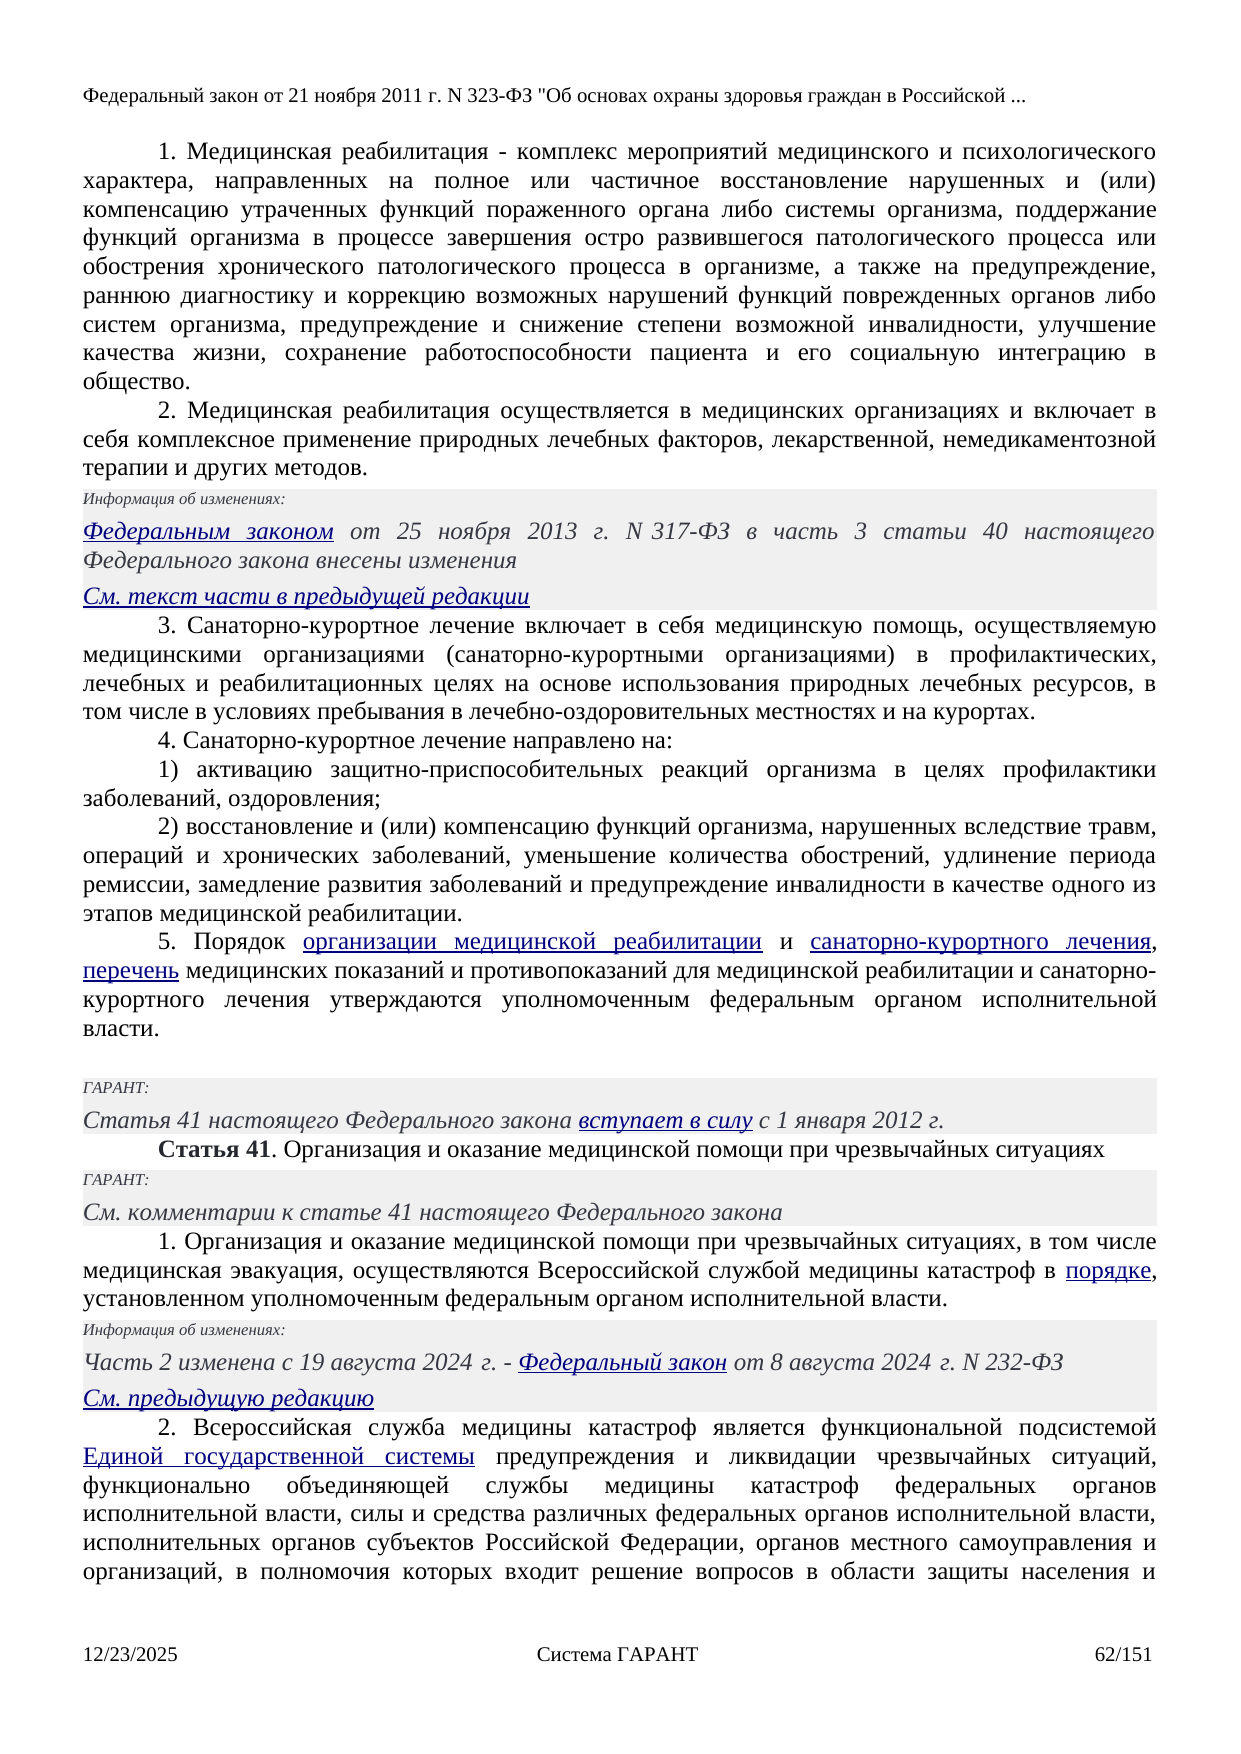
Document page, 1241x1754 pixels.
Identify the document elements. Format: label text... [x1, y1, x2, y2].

text 1) активацию защитно-приспособительных реакций организма в целях профилактики заболеваний, оздоровления; [83, 754, 1157, 811]
text 2. Медицинская реабилитация осуществляется в медицинских организациях и включает в себя комплексное применение природных лечебных факторов, лекарственной, немедикаментозной терапии и других методов. [83, 395, 1157, 481]
text 5. Порядок организации медицинской реабилитации и санаторно-курортного лечения, перечень медицинских показаний и противопоказаний для медицинской реабилитации и санаторно-курортного лечения утверждаются уполномоченным федеральным органом исполнительной власти. [83, 926, 1157, 1041]
text ГАРАНТ: [151, 1078, 1157, 1097]
text 4. Санаторно-курортное лечение направлено на: [83, 725, 1157, 754]
text Информация об изменениях: [287, 1320, 1157, 1339]
text 2) восстановление и (или) компенсацию функций организма, нарушенных вследствие травм, операций и хронических заболеваний, уменьшение количества обострений, удлинение периода ремиссии, замедление развития заболеваний и предупреждение инвалидности в качестве одного из этапов медицинской реабилитации. [83, 811, 1157, 926]
text 1. Медицинская реабилитация - комплекс мероприятий медицинского и психологического характера, направленных на полное или частичное восстановление нарушенных и (или) компенсацию утраченных функций пораженного органа либо системы организма, поддержание функций организма в процессе завершения остро развившегося патологического процесса или обострения хронического патологического процесса в организме, а также на предупреждение, раннюю диагностику и коррекцию возможных нарушений функций поврежденных органов либо систем организма, предупреждение и снижение степени возможной инвалидности, улучшение качества жизни, сохранение работоспособности пациента и его социальную интеграцию в общество. [83, 136, 1157, 395]
text См. предыдущую редакцию [83, 1383, 1157, 1412]
text 1. Организация и оказание медицинской помощи при чрезвычайных ситуациях, в том числе медицинская эвакуация, осуществляются Всероссийской службой медицины катастроф в порядке, установленном уполномоченным федеральным органом исполнительной власти. [83, 1226, 1157, 1312]
text Информация об изменениях: [287, 489, 1157, 508]
text ГАРАНТ: [151, 1170, 1157, 1189]
text Статья 41 настоящего Федерального закона вступает в силу с 1 января 2012 г. [947, 1105, 1157, 1134]
text См. комментарии к статье 41 настоящего Федерального закона [785, 1197, 1157, 1226]
text Статья 41. Организация и оказание медицинской помощи при чрезвычайных ситуациях [158, 1134, 1157, 1162]
text Федеральным законом от 25 ноября 2013 г. N 317-ФЗ в часть 3 статьи 40 настоящего Федерального закона внесены изменения [520, 545, 1157, 573]
text См. текст части в предыдущей редакции [532, 581, 1157, 610]
text Часть 2 изменена с 19 августа 2024 г. - Федеральный закон от 8 августа 2024 г. N 232-ФЗ [1066, 1347, 1157, 1376]
text 3. Санаторно-курортное лечение включает в себя медицинскую помощь, осуществляемую медицинскими организациями (санаторно-курортными организациями) в профилактических, лечебных и реабилитационных целях на основе использования природных лечебных ресурсов, в том числе в условиях пребывания в лечебно-оздоровительных местностях и на курортах. [83, 610, 1157, 725]
text 2. Всероссийская служба медицины катастроф является функциональной подсистемой Единой государственной системы предупреждения и ликвидации чрезвычайных ситуаций, функционально объединяющей службы медицины катастроф федеральных органов исполнительной власти, силы и средства различных федеральных органов исполнительной власти, исполнительных органов субъектов Российской Федерации, органов местного самоуправления и организаций, в полномочия которых входит решение вопросов в области защиты населения и [83, 1412, 1157, 1585]
